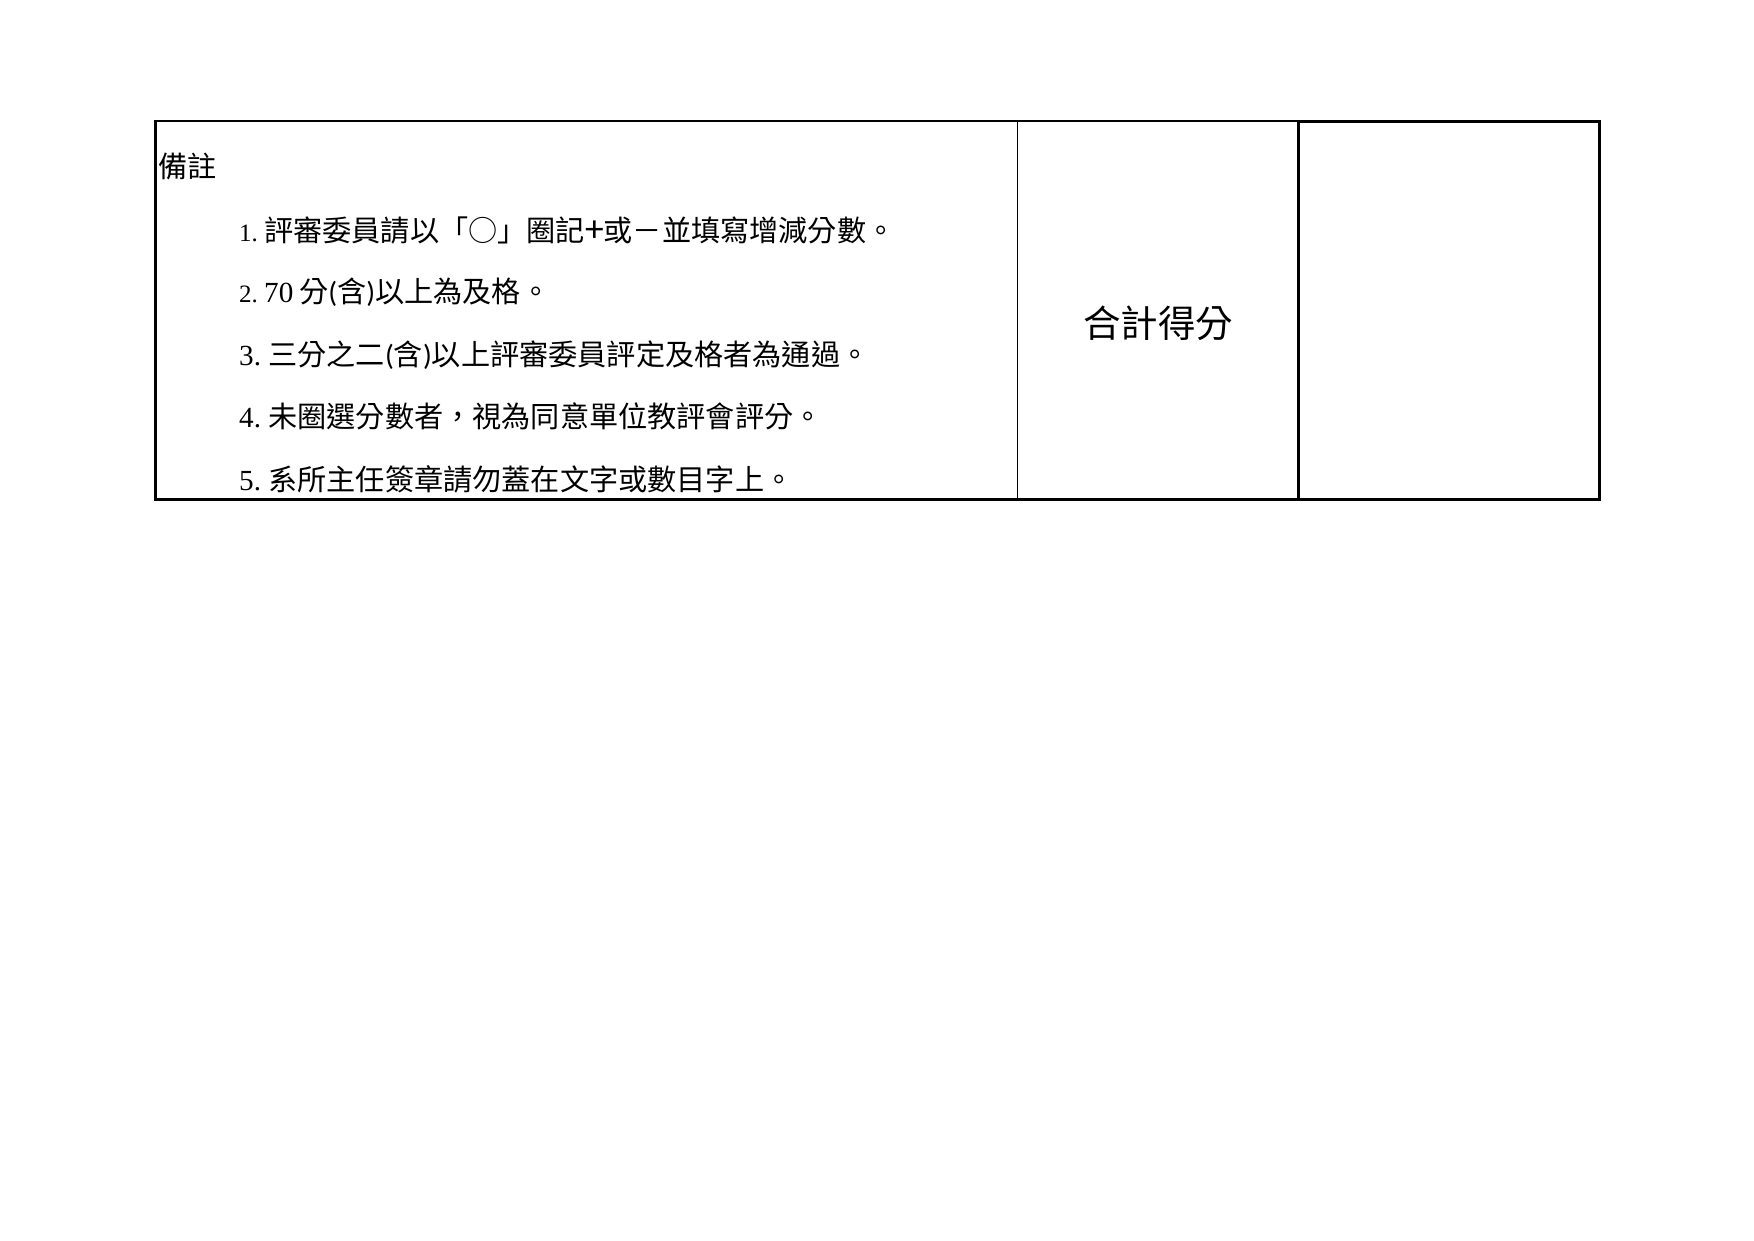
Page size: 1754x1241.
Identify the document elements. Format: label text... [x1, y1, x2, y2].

table_cell [1300, 123, 1598, 498]
table_cell 合計得分 [1018, 122, 1297, 498]
table_cell 備註 評審委員請以「○」圈記+或－並填寫增減分數。 70分(含)以上為及格。 三分之二(含)以上評審委員評定及格者為通過。 未圈選分數者，視為同意單位教評會評分。 系所主任簽章請勿蓋在文字或數目字上。 [157, 122, 1017, 498]
